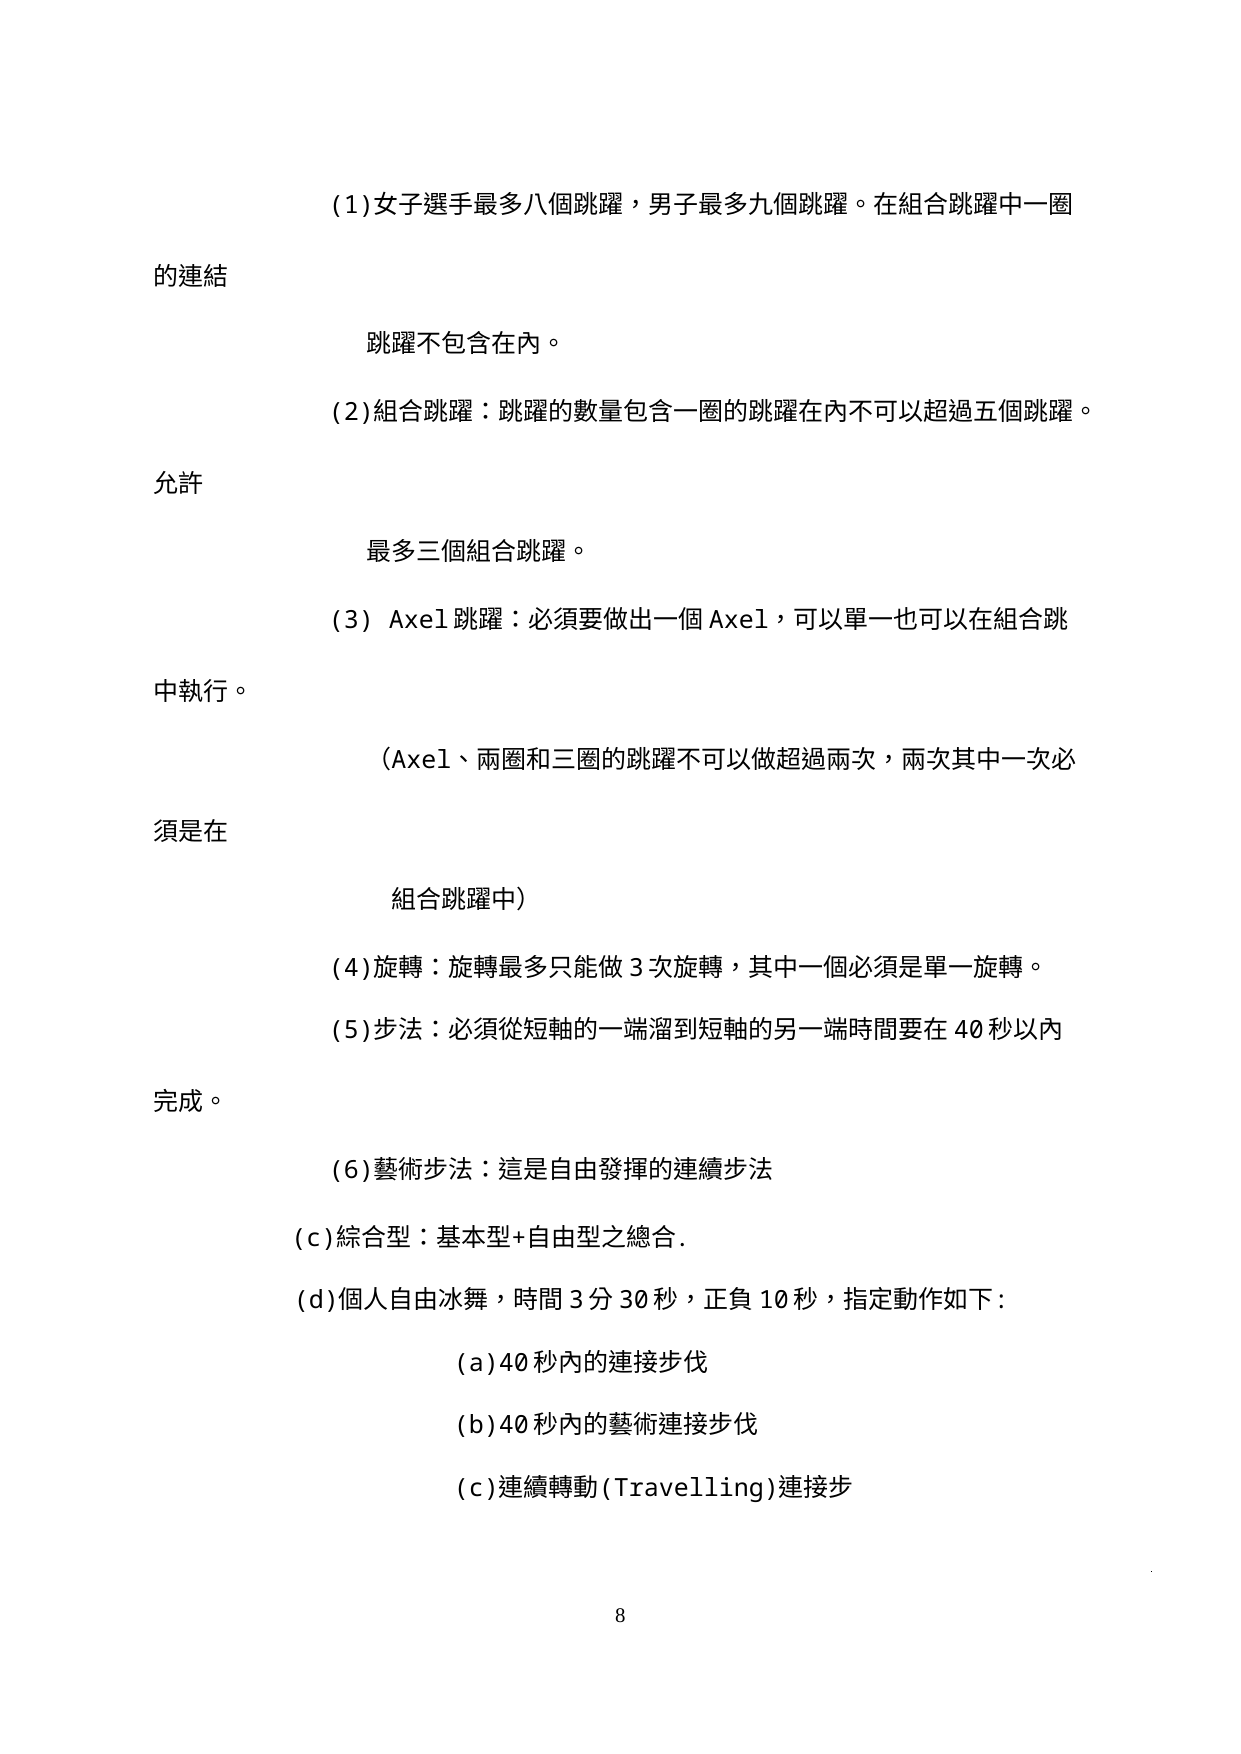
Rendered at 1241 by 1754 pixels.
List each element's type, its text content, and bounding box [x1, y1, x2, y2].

text (6)藝術步法：這是自由發揮的連續步法 [90, 1061, 1151, 1129]
text 最多三個組合跳躍。 [90, 443, 1151, 511]
text (d)個人自由冰舞，時間3分30秒，正負10秒，指定動作如下: [90, 1191, 1151, 1254]
text (c)綜合型：基本型+自由型之總合. [90, 1129, 1151, 1191]
text (3) Axel跳躍：必須要做出一個Axel，可以單一也可以在組合跳中執行。 [90, 511, 1151, 651]
text （Axel、兩圈和三圈的跳躍不可以做超過兩次，兩次其中一次必須是在 [90, 651, 1151, 791]
text (4)旋轉：旋轉最多只能做3次旋轉，其中一個必須是單一旋轉。 [90, 858, 1151, 921]
text (a)40秒內的連接步伐 [90, 1254, 1151, 1316]
text (2)組合跳躍：跳躍的數量包含一圈的跳躍在內不可以超過五個跳躍。允許 [90, 303, 1151, 443]
text (c)連續轉動(Travelling)連接步 [90, 1379, 1151, 1571]
text 跳躍不包含在內。 [90, 235, 1151, 303]
text 組合跳躍中） [90, 791, 1151, 858]
text (1)女子選手最多八個跳躍，男子最多九個跳躍。在組合跳躍中一圈的連結 [90, 97, 1151, 235]
text (b)40秒內的藝術連接步伐 [90, 1316, 1151, 1379]
text (5)步法：必須從短軸的一端溜到短軸的另一端時間要在40秒以內完成。 [90, 921, 1151, 1061]
